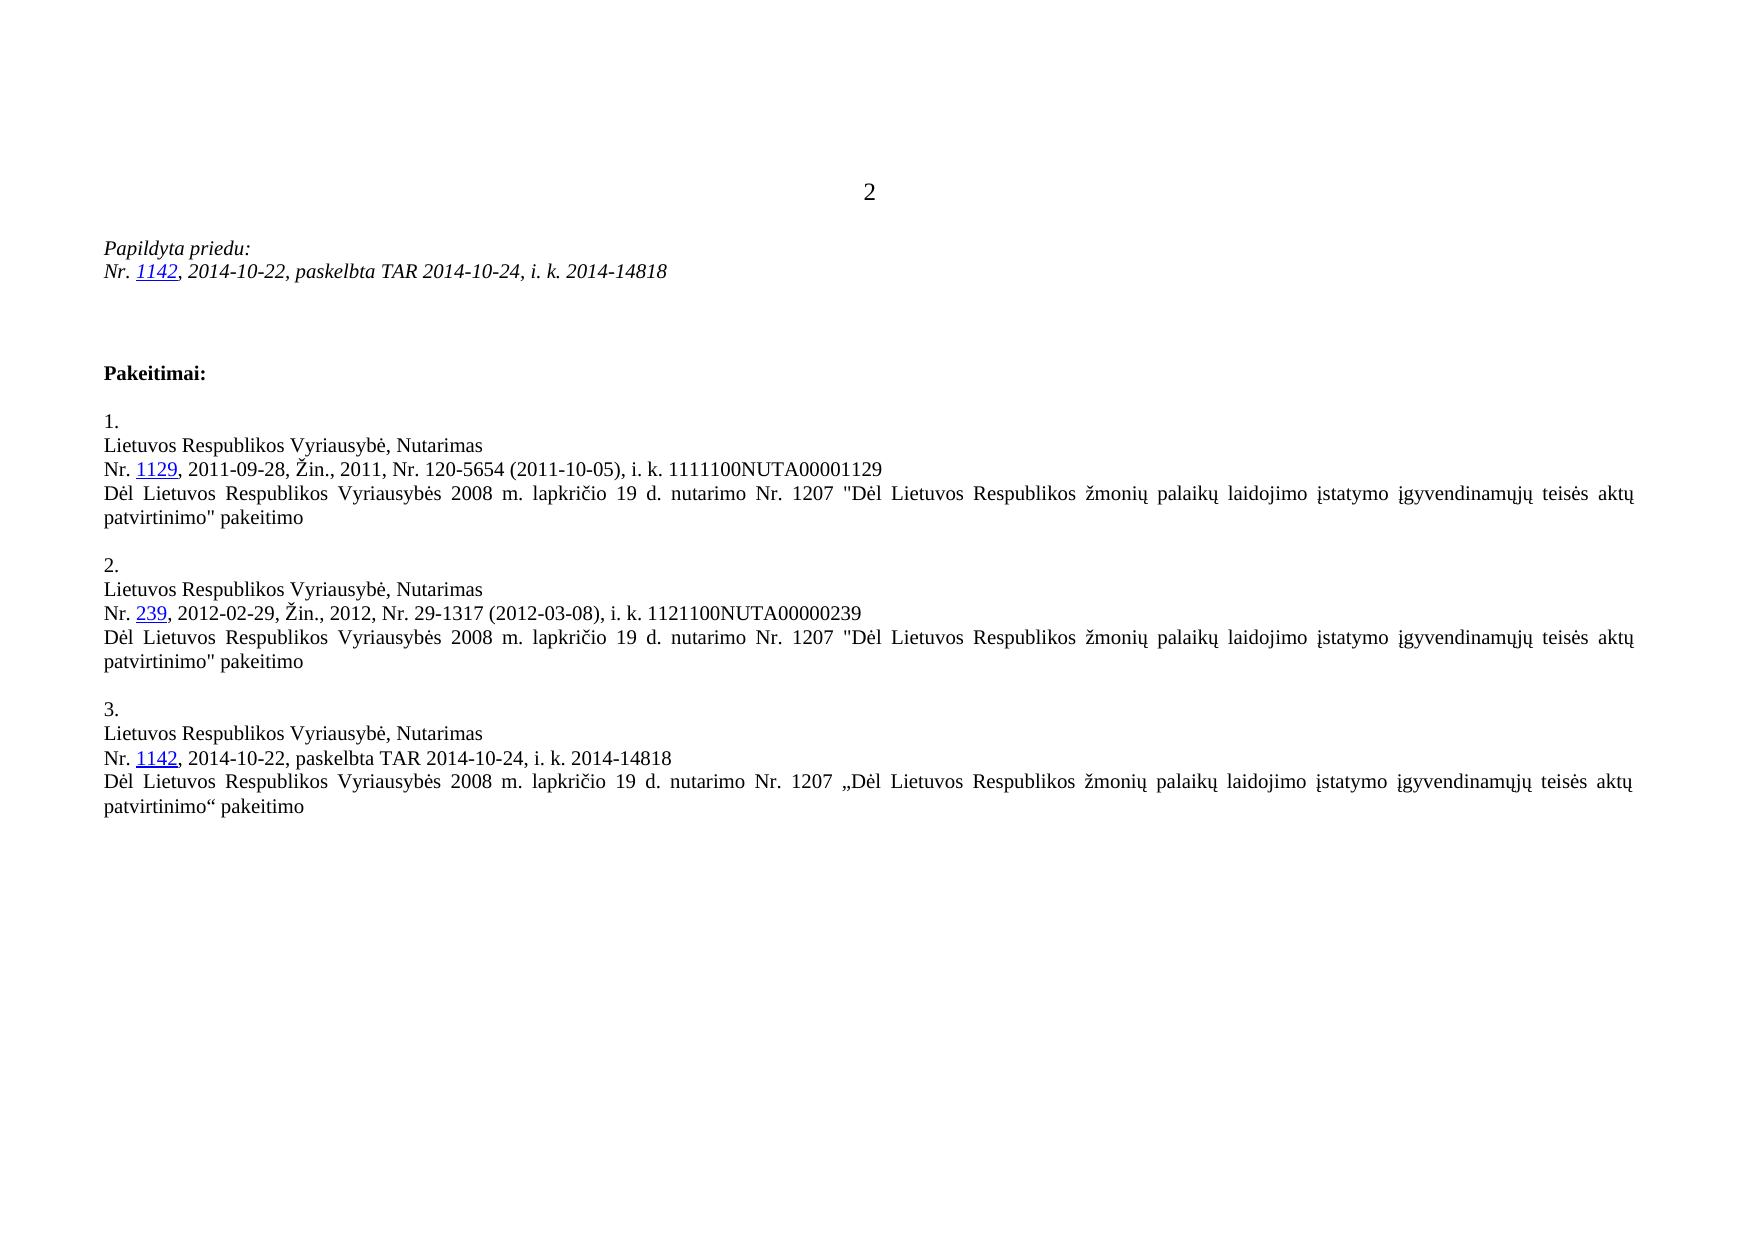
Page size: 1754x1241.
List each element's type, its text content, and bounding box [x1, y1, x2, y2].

text Pakeitimai: [103, 360, 1636, 384]
text Papildyta priedu: [103, 235, 1636, 259]
text Dėl Lietuvos Respublikos Vyriausybės 2008 m. lapkričio 19 d. nutarimo Nr. 1207 "Dėl Lietuvos Respublikos žmonių palaikų laidojimo įstatymo įgyvendinamųjų teisės aktų patvirtinimo" pakeitimo [103, 481, 1636, 529]
text 3. [103, 697, 1636, 721]
text Nr. 1142, 2014-10-22, paskelbta TAR 2014-10-24, i. k. 2014-14818 [103, 259, 1636, 283]
text Lietuvos Respublikos Vyriausybė, Nutarimas [103, 577, 1636, 601]
text Nr. 1142, 2014-10-22, paskelbta TAR 2014-10-24, i. k. 2014-14818 [103, 745, 1636, 769]
text Dėl Lietuvos Respublikos Vyriausybės 2008 m. lapkričio 19 d. nutarimo Nr. 1207 "Dėl Lietuvos Respublikos žmonių palaikų laidojimo įstatymo įgyvendinamųjų teisės aktų patvirtinimo" pakeitimo [103, 625, 1636, 673]
text 2. [103, 553, 1636, 577]
text Lietuvos Respublikos Vyriausybė, Nutarimas [103, 721, 1636, 745]
text Nr. 239, 2012-02-29, Žin., 2012, Nr. 29-1317 (2012-03-08), i. k. 1121100NUTA00000239 [103, 601, 1636, 625]
text 1. [103, 408, 1636, 433]
text Lietuvos Respublikos Vyriausybė, Nutarimas [103, 433, 1636, 457]
text Nr. 1129, 2011-09-28, Žin., 2011, Nr. 120-5654 (2011-10-05), i. k. 1111100NUTA00001129 [103, 457, 1636, 481]
text Dėl Lietuvos Respublikos Vyriausybės 2008 m. lapkričio 19 d. nutarimo Nr. 1207 „Dėl Lietuvos Respublikos žmonių palaikų laidojimo įstatymo įgyvendinamųjų teisės aktų patvirtinimo“ pakeitimo [103, 769, 1636, 818]
